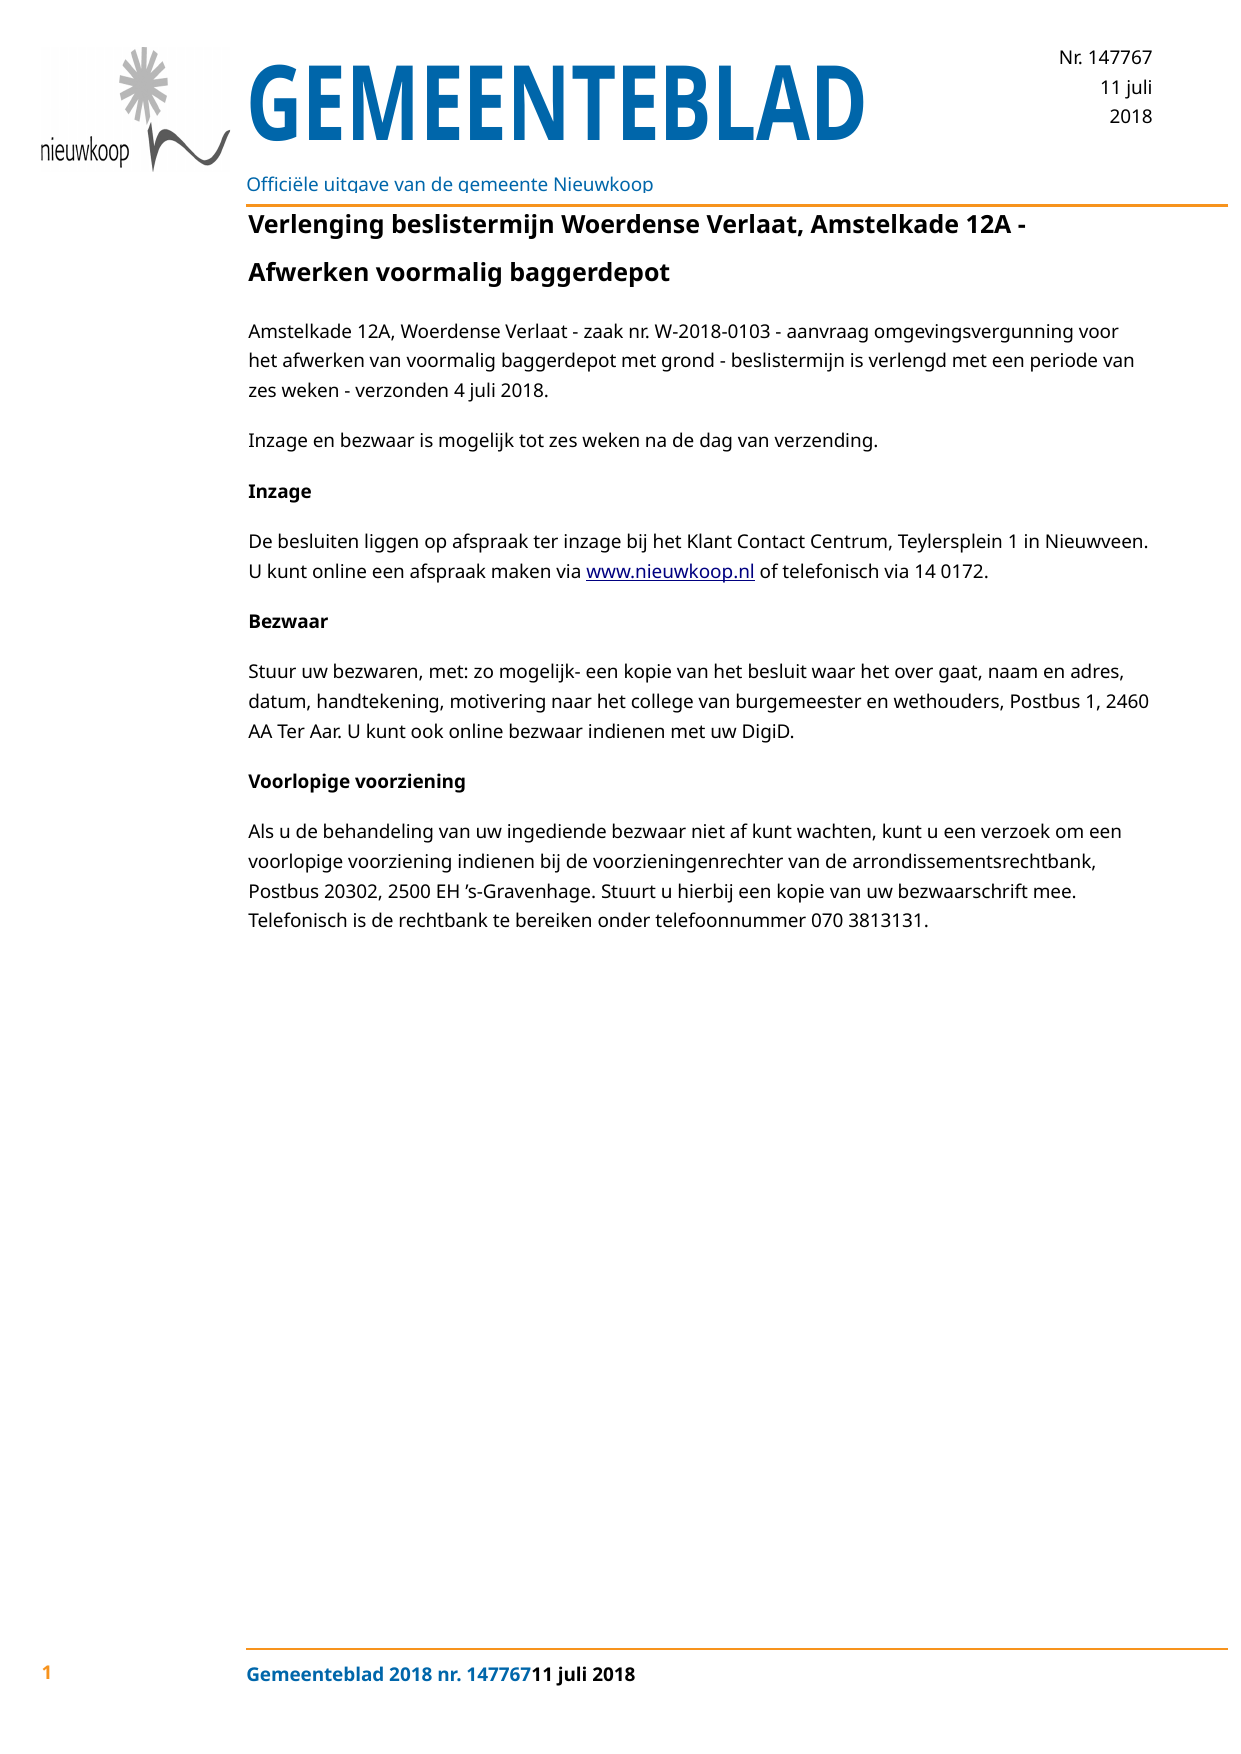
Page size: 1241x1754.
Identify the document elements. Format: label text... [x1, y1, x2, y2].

text Voorlopige voorziening [248, 768, 1152, 794]
text Amstelkade 12A, Woerdense Verlaat - zaak nr. W-2018-0103 - aanvraag omgevingsvergunning voor het afwerken van voormalig baggerdepot met grond - beslistermijn is verlengd met een periode van zes weken - verzonden 4 juli 2018. [248, 318, 1152, 403]
text Stuur uw bezwaren, met: zo mogelijk- een kopie van het besluit waar het over gaat, naam en adres, datum, handtekening, motivering naar het college van burgemeester en wethouders, Postbus 1, 2460 AA Ter Aar. U kunt ook online bezwaar indienen met uw DigiD. [248, 659, 1152, 744]
text Inzage en bezwaar is mogelijk tot zes weken na de dag van verzending. [248, 427, 1152, 453]
text Als u de behandeling van uw ingediende bezwaar niet af kunt wachten, kunt u een verzoek om een voorlopige voorziening indienen bij de voorzieningenrechter van de arrondissementsrechtbank, Postbus 20302, 2500 EH ’s-Gravenhage. Stuurt u hierbij een kopie van uw bezwaarschrift mee. Telefonisch is de rechtbank te bereiken onder telefoonnummer 070 3813131. [248, 819, 1152, 933]
text Inzage [248, 478, 1152, 504]
text Bezwaar [248, 608, 1152, 634]
text De besluiten liggen op afspraak ter inzage bij het Klant Contact Centrum, Teylersplein 1 in Nieuwveen. U kunt online een afspraak maken via www.nieuwkoop.nl of telefonisch via 14 0172. [248, 528, 1152, 584]
picture [41, 47, 231, 172]
text Verlenging beslistermijn Woerdense Verlaat, Amstelkade 12A - Afwerken voormalig baggerdepot [248, 207, 1152, 288]
